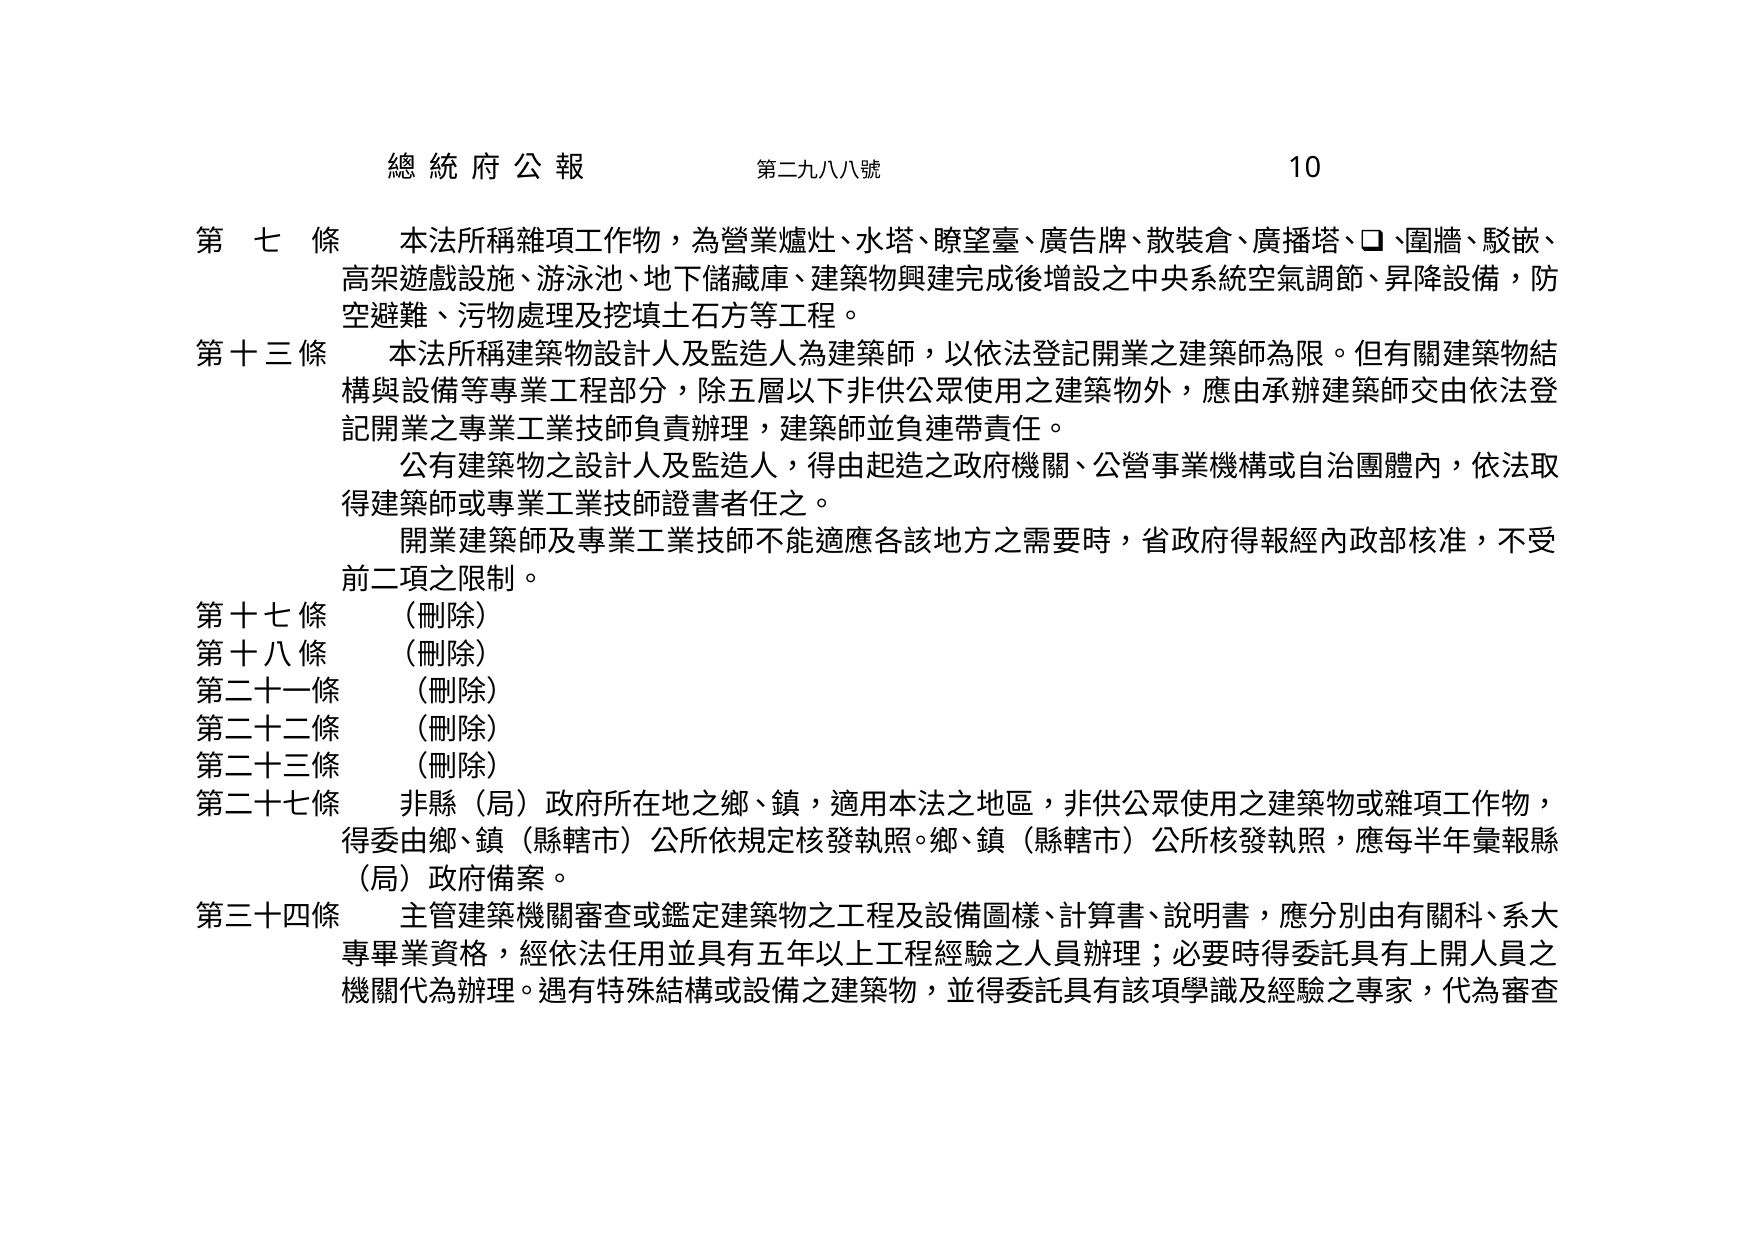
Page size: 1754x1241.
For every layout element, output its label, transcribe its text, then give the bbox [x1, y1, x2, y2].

text 第二十七條 非縣（局）政府所在地之鄉、鎮，適用本法之地區，非供公眾使用之建築物或雜項工作物，得委由鄉、鎮（縣轄市）公所依規定核發執照。鄉、鎮（縣轄市）公所核發執照，應每半年彙報縣（局）政府備案。 [195, 784, 1559, 897]
text 第十七條 （刪除） [195, 597, 1559, 634]
text 第二十三條 （刪除） [195, 747, 1559, 784]
text 第十三條 本法所稱建築物設計人及監造人為建築師，以依法登記開業之建築師為限。但有關建築物結構與設備等專業工程部分，除五層以下非供公眾使用之建築物外，應由承辦建築師交由依法登記開業之專業工業技師負責辦理，建築師並負連帶責任。 [195, 334, 1559, 447]
text 第二十二條 （刪除） [195, 709, 1559, 747]
text 第二十一條 （刪除） [195, 672, 1559, 709]
text 第十八條 （刪除） [195, 634, 1559, 672]
text 公有建築物之設計人及監造人，得由起造之政府機關、公營事業機構或自治團體內，依法取得建築師或專業工業技師證書者任之。 [341, 447, 1559, 522]
text 第三十四條 主管建築機關審查或鑑定建築物之工程及設備圖樣、計算書、說明書，應分別由有關科、系大專畢業資格，經依法任用並具有五年以上工程經驗之人員辦理；必要時得委託具有上開人員之機關代為辦理。遇有特殊結構或設備之建築物，並得委託具有該項學識及經驗之專家，代為審查 [195, 897, 1559, 1009]
text 開業建築師及專業工業技師不能適應各該地方之需要時，省政府得報經內政部核准，不受前二項之限制。 [341, 522, 1559, 597]
text 第 七 條 本法所稱雜項工作物，為營業爐灶、水塔、瞭望臺、廣告牌、散裝倉、廣播塔、、圍牆、駁嵌、高架遊戲設施、游泳池、地下儲藏庫、建築物興建完成後增設之中央系統空氣調節、昇降設備，防空避難、污物處理及挖填土石方等工程。 [195, 222, 1559, 334]
